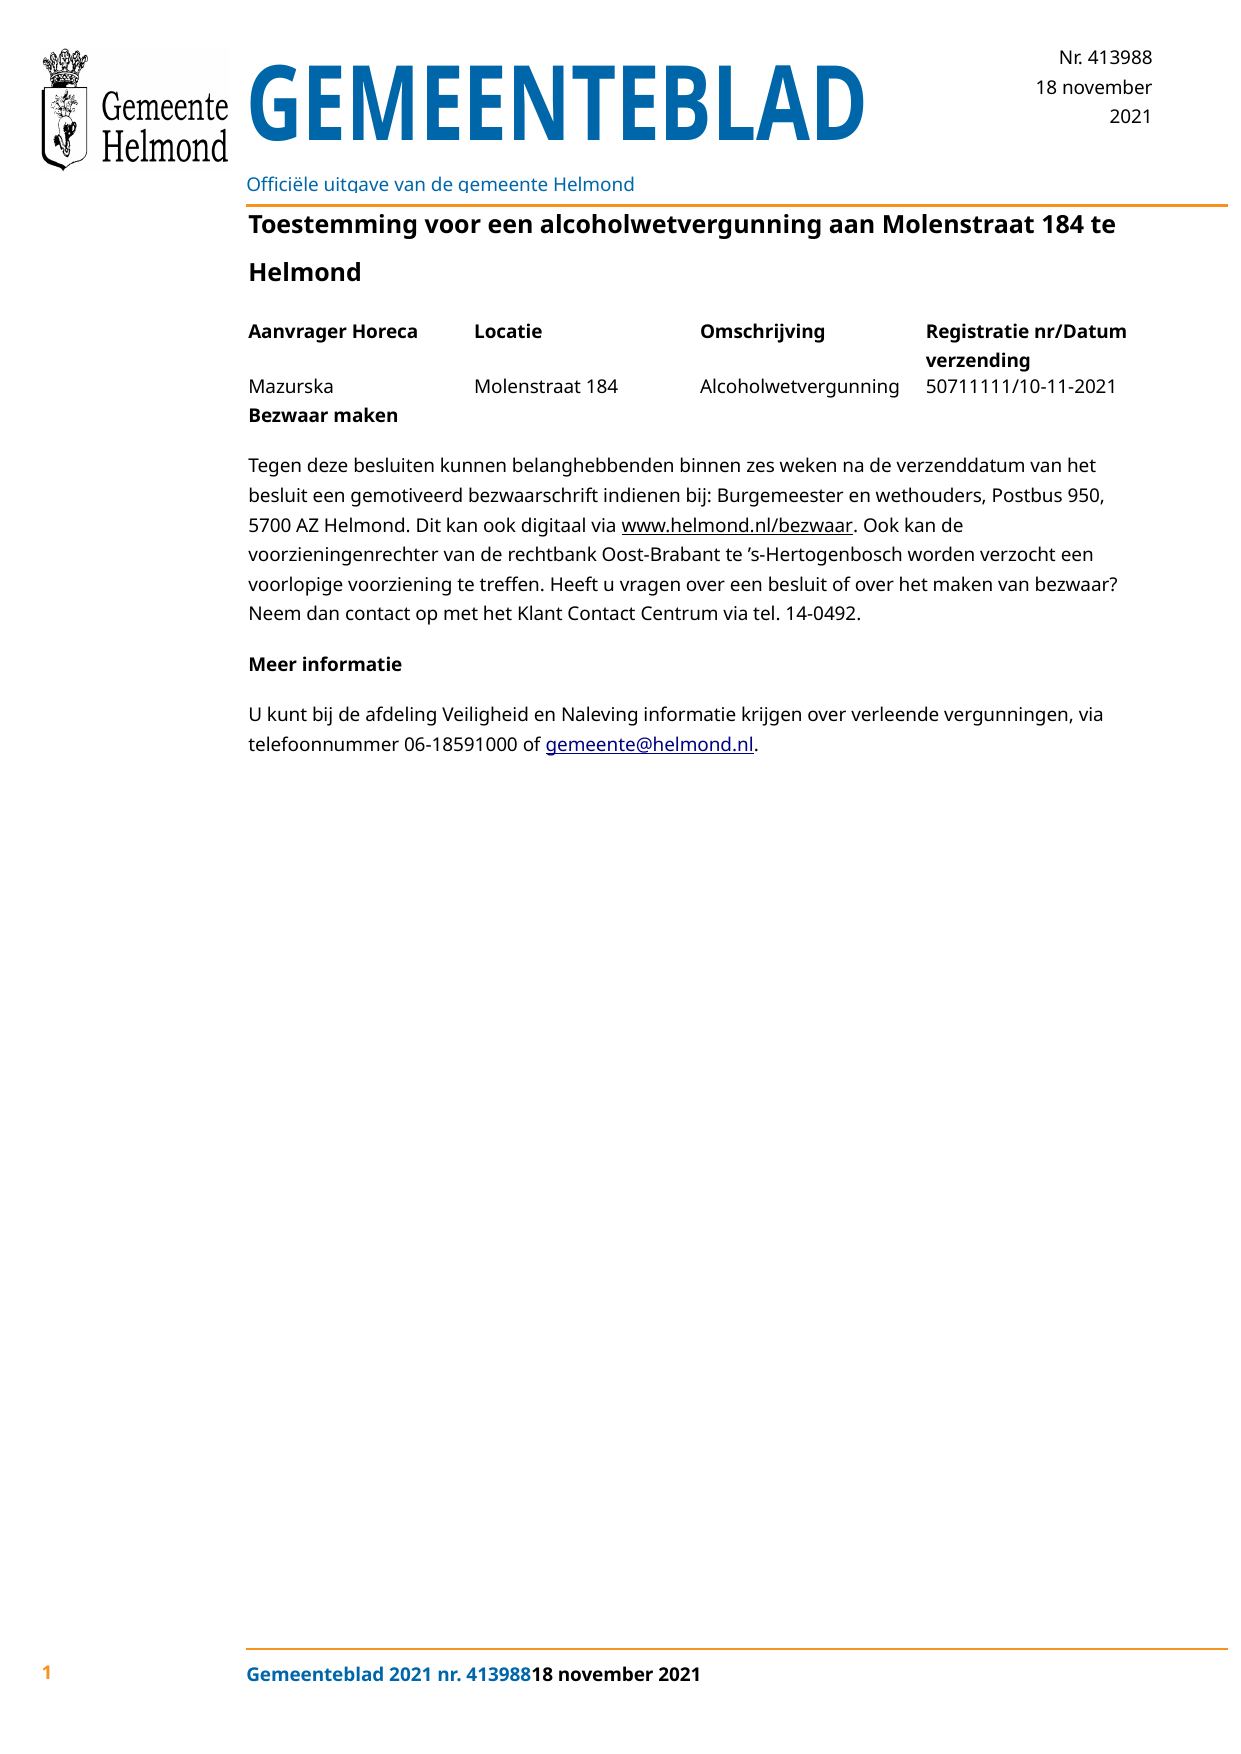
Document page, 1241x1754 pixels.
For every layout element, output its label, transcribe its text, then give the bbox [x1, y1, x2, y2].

text Tegen deze besluiten kunnen belanghebbenden binnen zes weken na de verzenddatum van het besluit een gemotiveerd bezwaarschrift indienen bij: Burgemeester en wethouders, Postbus 950, 5700 AZ Helmond. Dit kan ook digitaal via www.helmond.nl/bezwaar. Ook kan de voorzieningenrechter van de rechtbank Oost-Brabant te ’s-Hertogenbosch worden verzocht een voorlopige voorziening te treffen. Heeft u vragen over een besluit of over het maken van bezwaar? Neem dan contact op met het Klant Contact Centrum via tel. 14-0492. [248, 453, 1152, 626]
table_header Omschrijving [700, 318, 926, 373]
text U kunt bij de afdeling Veiligheid en Naleving informatie krijgen over verleende vergunningen, via telefoonnummer 06-18591000 of gemeente@helmond.nl. [248, 701, 1152, 757]
text Toestemming voor een alcoholwetvergunning aan Molenstraat 184 te Helmond [248, 207, 1152, 288]
text Bezwaar maken [248, 402, 1152, 428]
table_header Aanvrager Horeca [248, 318, 474, 373]
table_cell Molenstraat 184 [474, 373, 700, 399]
text Meer informatie [248, 651, 1152, 677]
table_cell 50711111/10-11-2021 [926, 373, 1152, 399]
table_cell Mazurska [248, 373, 474, 399]
picture [41, 47, 231, 172]
table_cell Alcoholwetvergunning [700, 373, 926, 399]
table_header Registratie nr/Datum verzending [926, 318, 1152, 373]
table_header Locatie [474, 318, 700, 373]
